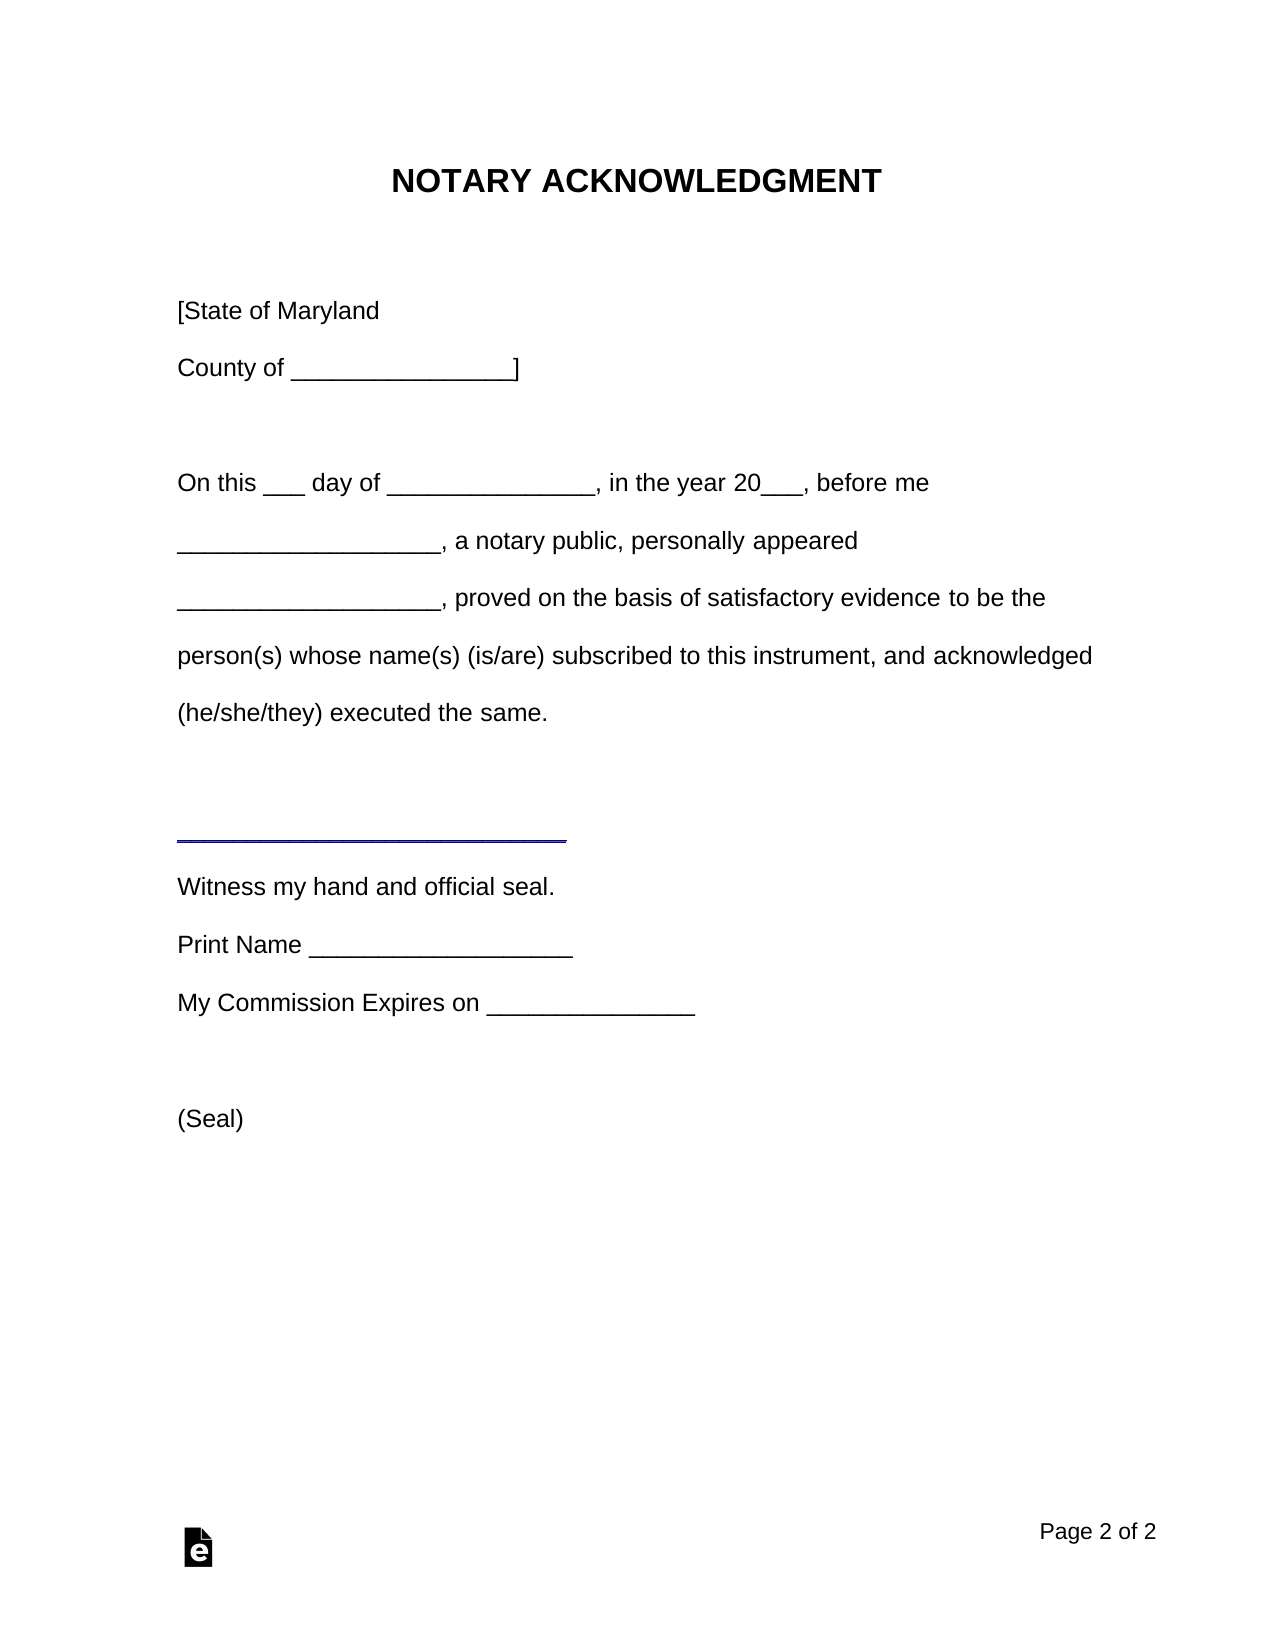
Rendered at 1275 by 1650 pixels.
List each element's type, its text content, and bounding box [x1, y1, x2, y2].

text My Commission Expires on _______________ [177, 988, 1096, 1017]
text Print Name ___________________ [177, 930, 1096, 959]
text NOTARY ACKNOWLEDGMENT [177, 161, 1096, 200]
text ____________________________ [177, 815, 1096, 843]
text [State of Maryland [177, 296, 1096, 324]
text County of ________________] [177, 353, 1096, 382]
text (Seal) [177, 1104, 1096, 1133]
text On this ___ day of _______________, in the year 20___, before me ___________________, a notary public, personally appeared ___________________, proved on the basis of satisfactory evidence to be the person(s) whose name(s) (is/are) subscribed to this instrument, and acknowledged (he/she/they) executed the same. [177, 468, 1096, 727]
text Witness my hand and official seal. [177, 872, 1096, 901]
